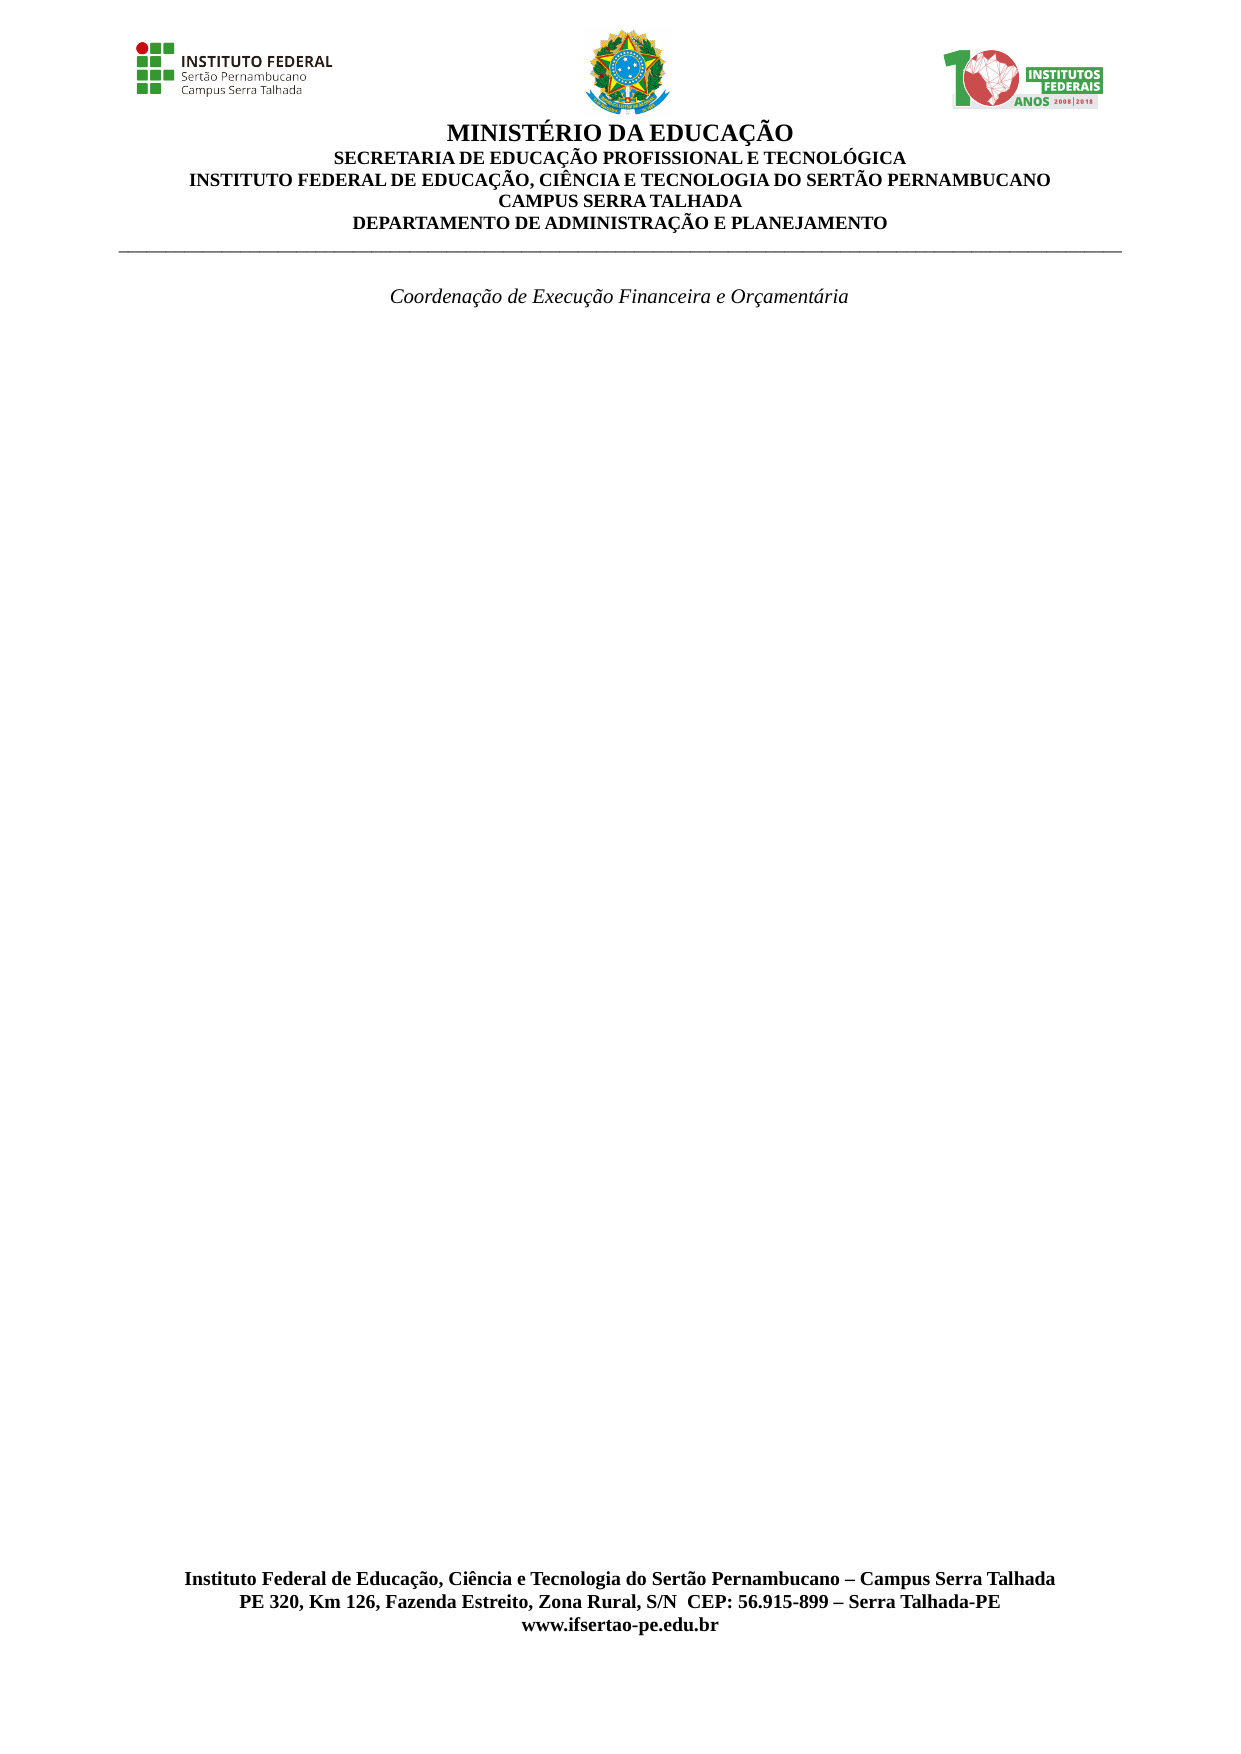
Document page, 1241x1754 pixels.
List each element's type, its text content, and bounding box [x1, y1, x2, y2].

picture [136, 42, 333, 97]
picture [582, 27, 673, 117]
picture [943, 50, 1103, 109]
text Coordenação de Execução Financeira e Orçamentária [118, 284, 1122, 308]
